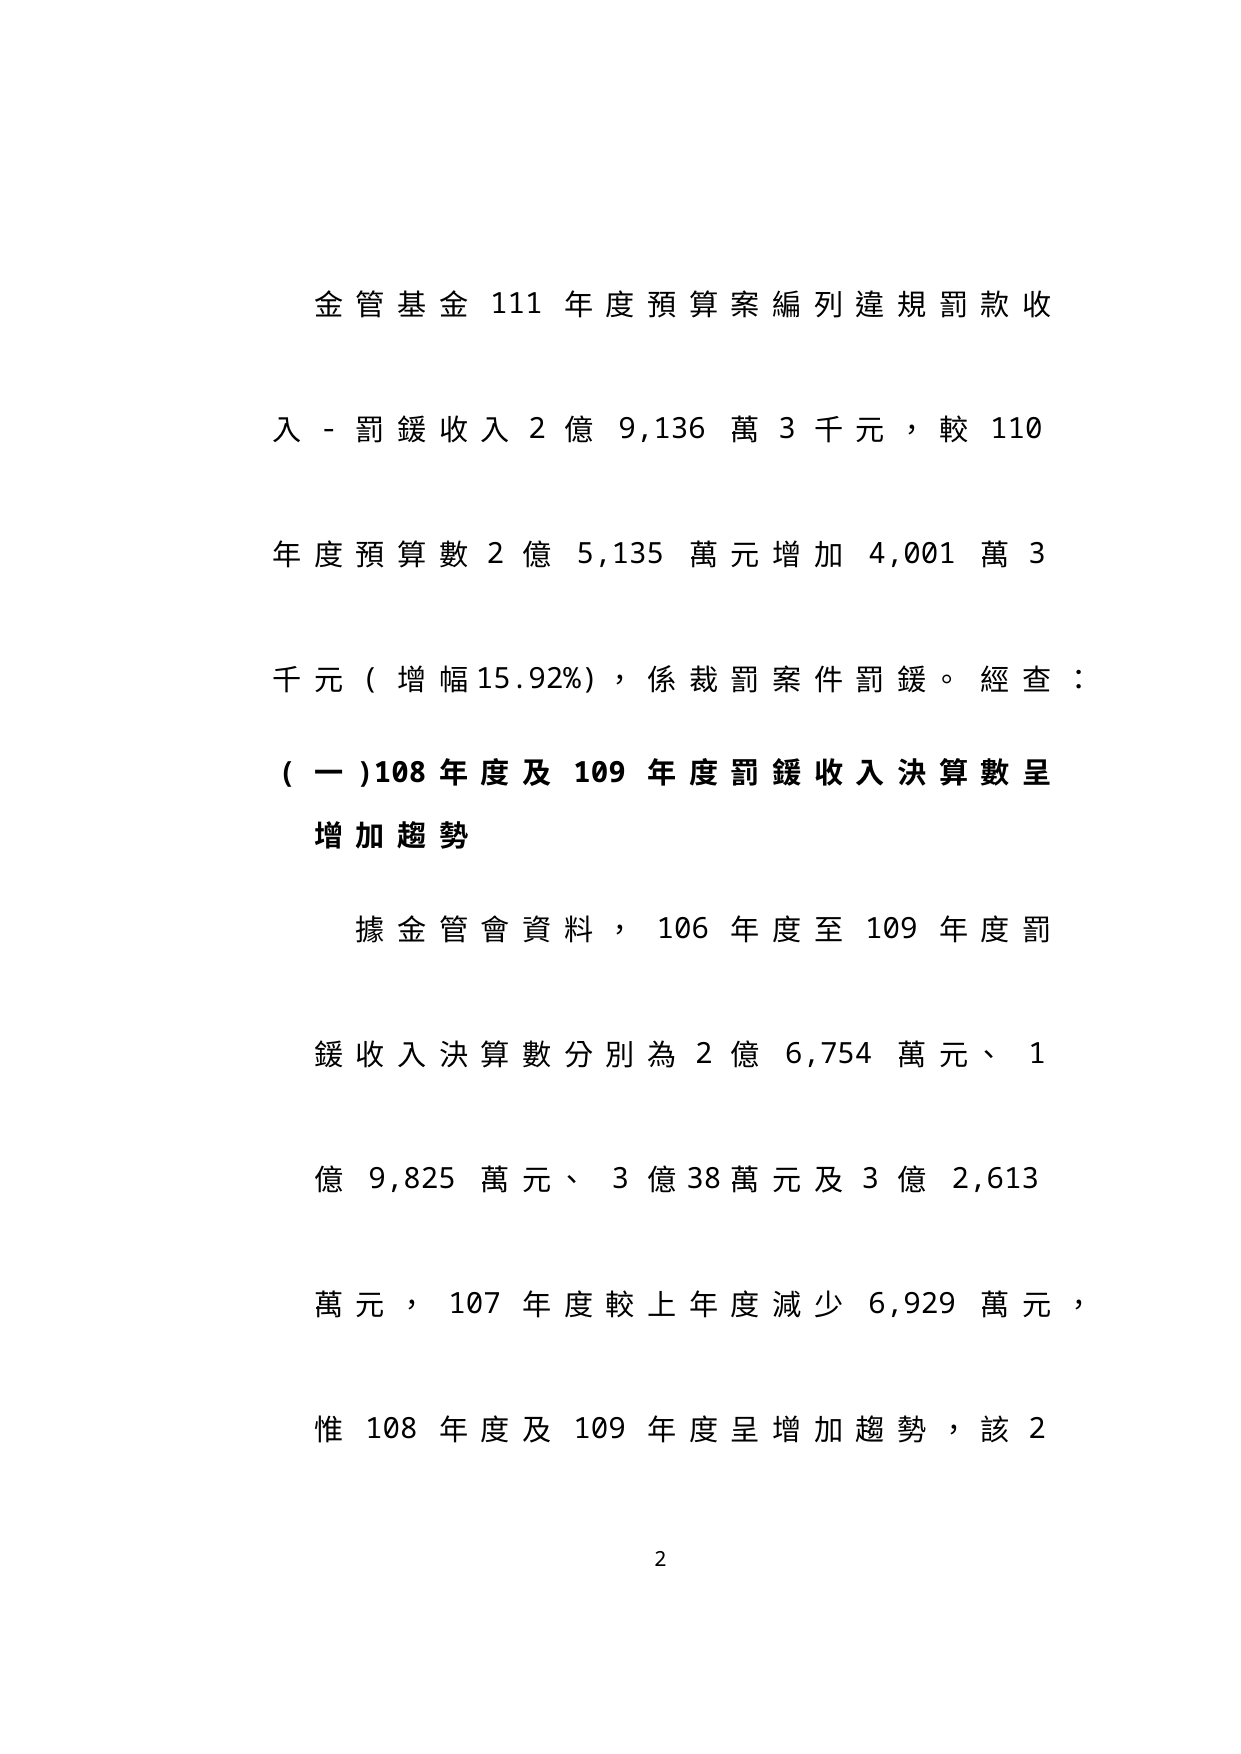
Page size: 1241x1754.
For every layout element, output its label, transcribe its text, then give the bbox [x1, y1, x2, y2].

text 金管基金111年度預算案編列違規罰款收入-罰鍰收入2億9,136萬3千元，較110年度預算數2億5,135萬元增加4,001萬3千元(增幅15.92%)，係裁罰案件罰鍰。經查： [242, 229, 1058, 729]
text 據金管會資料，106年度至109年度罰鍰收入決算數分別為2億6,754萬元、1億9,825萬元、3億38萬元及3億2,613萬元，107年度較上年度減少6,929萬元，惟108年度及109年度呈增加趨勢，該2年度分別較上年度增加1億0,213萬元(增幅51.52%)及2,575萬元(增幅8.57%)；復就各業別觀之，銀行業、證券期貨業及保險業罰鍰收入自108年度起皆較上年度增加。111年度預算案罰鍰收入則係以109年度決算數及110年度預算案數2年平均數估列，亦較110年度預算案增加4,001萬3千元(增幅15.92%)。(詳表1) [271, 854, 1058, 1479]
text (一)108年度及109年度罰鍰收入決算數呈增加趨勢 [242, 729, 1058, 854]
